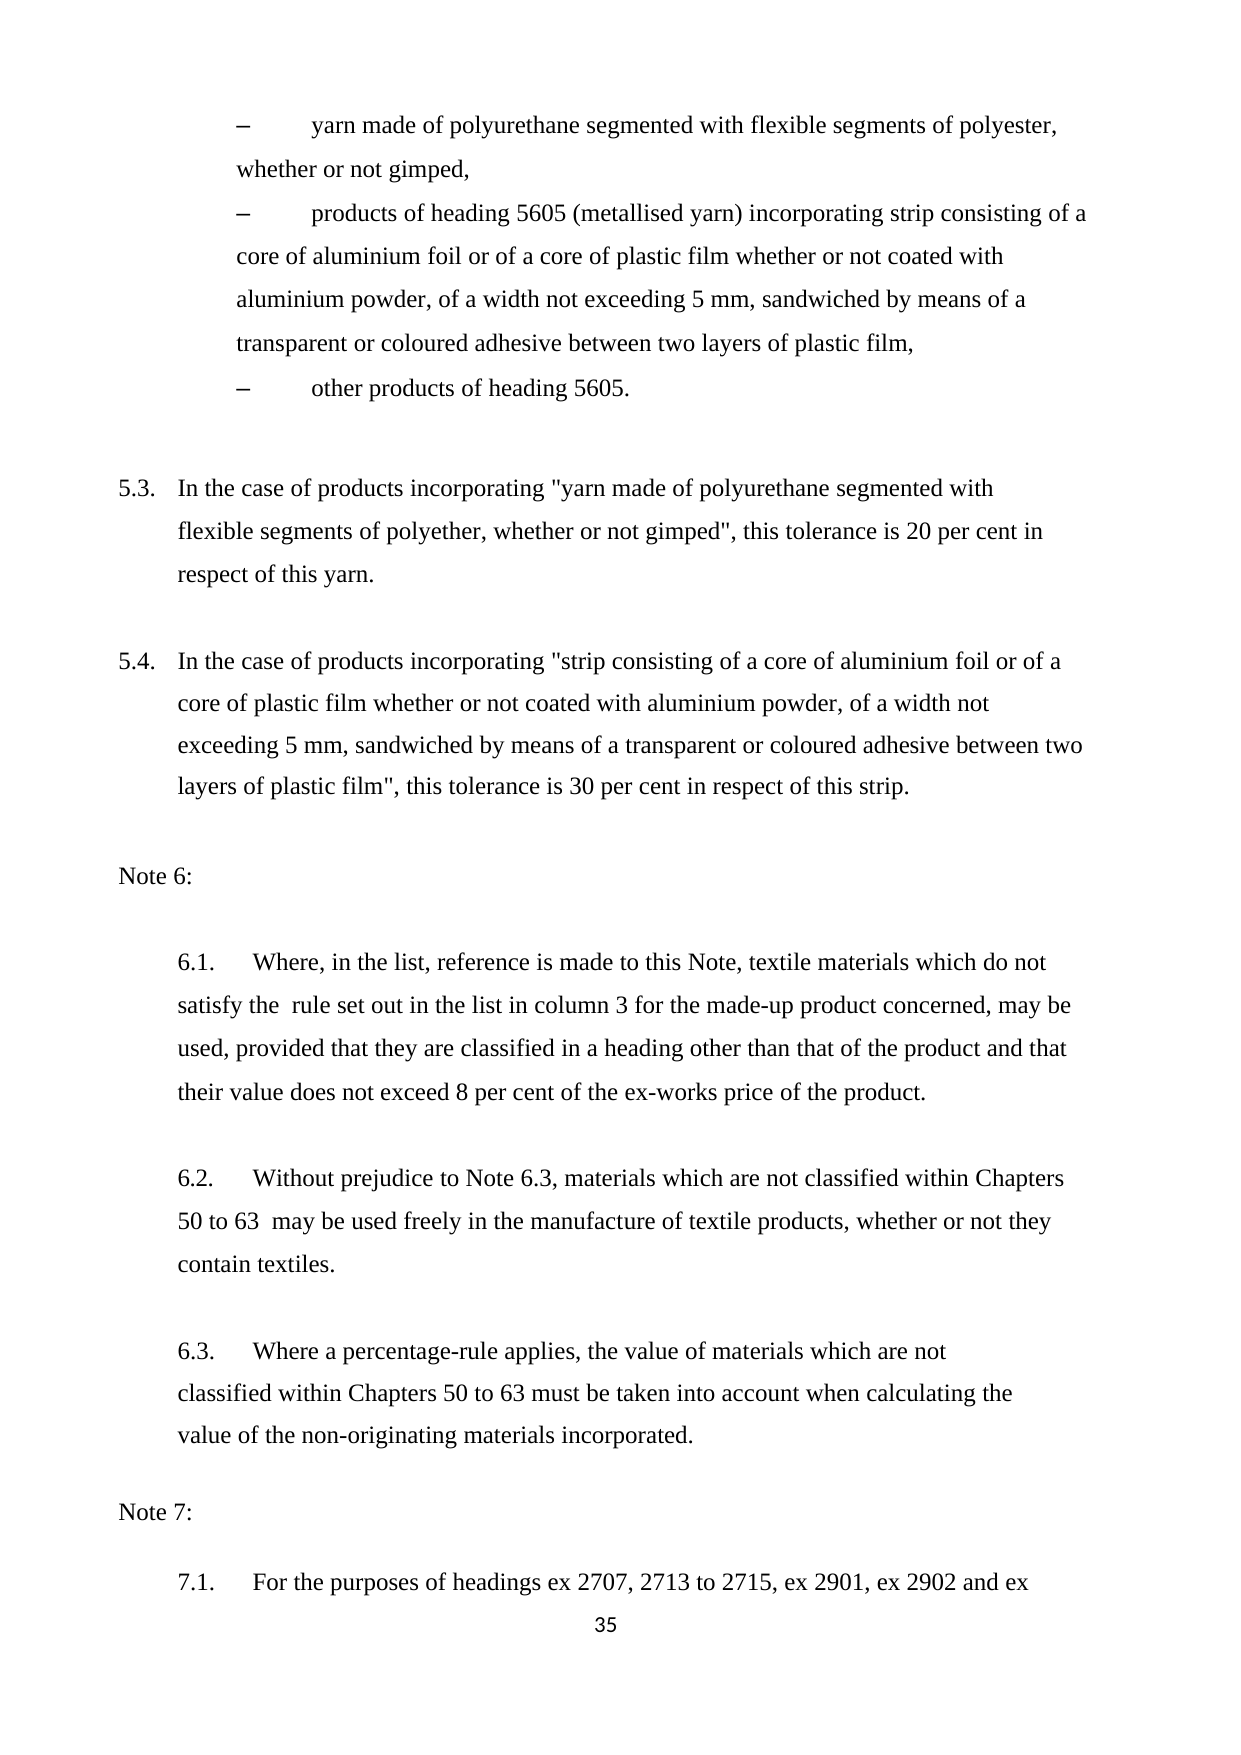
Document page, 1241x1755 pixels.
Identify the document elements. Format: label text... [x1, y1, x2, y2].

list In the case of products incorporating "yarn made of polyurethane segmented with flexible segments of polyether, whether or not gimped", this tolerance is 20 per cent in respect of this yarn. [118, 473, 1051, 588]
list Without prejudice to Note 6.3, materials which are not classified within Chapters 50 to 63 may be used freely in the manufacture of textile products, whether or not they contain textiles. [177, 1163, 1094, 1278]
text Note 7: [118, 1497, 1105, 1525]
list For the purposes of headings ex 2707, 2713 to 2715, ex 2901, ex 2902 and ex [177, 1567, 1057, 1596]
list Where, in the list, reference is made to this Note, textile materials which do not satisfy the rule set out in the list in column 3 for the made-up product concerned, may be used, provided that they are classified in a heading other than that of the product and that their value does not exceed 8 per cent of the ex-works price of the product. [177, 947, 1089, 1105]
list Where a percentage-rule applies, the value of materials which are not classified within Chapters 50 to 63 must be taken into account when calculating the value of the non-originating materials incorporated. [177, 1336, 1014, 1448]
list yarn made of polyurethane segmented with flexible segments of polyester, whether or not gimped, [236, 110, 1105, 182]
list products of heading 5605 (metallised yarn) incorporating strip consisting of a core of aluminium foil or of a core of plastic film whether or not coated with aluminium powder, of a width not exceeding 5 mm, sandwiched by means of a transparent or coloured adhesive between two layers of plastic film, [236, 198, 1105, 356]
text Note 6: [118, 861, 1105, 890]
list In the case of products incorporating "strip consisting of a core of aluminium foil or of a core of plastic film whether or not coated with aluminium powder, of a width not exceeding 5 mm, sandwiched by means of a transparent or coloured adhesive between two layers of plastic film", this tolerance is 30 per cent in respect of this strip. [118, 646, 1092, 800]
list other products of heading 5605. [236, 373, 1105, 402]
